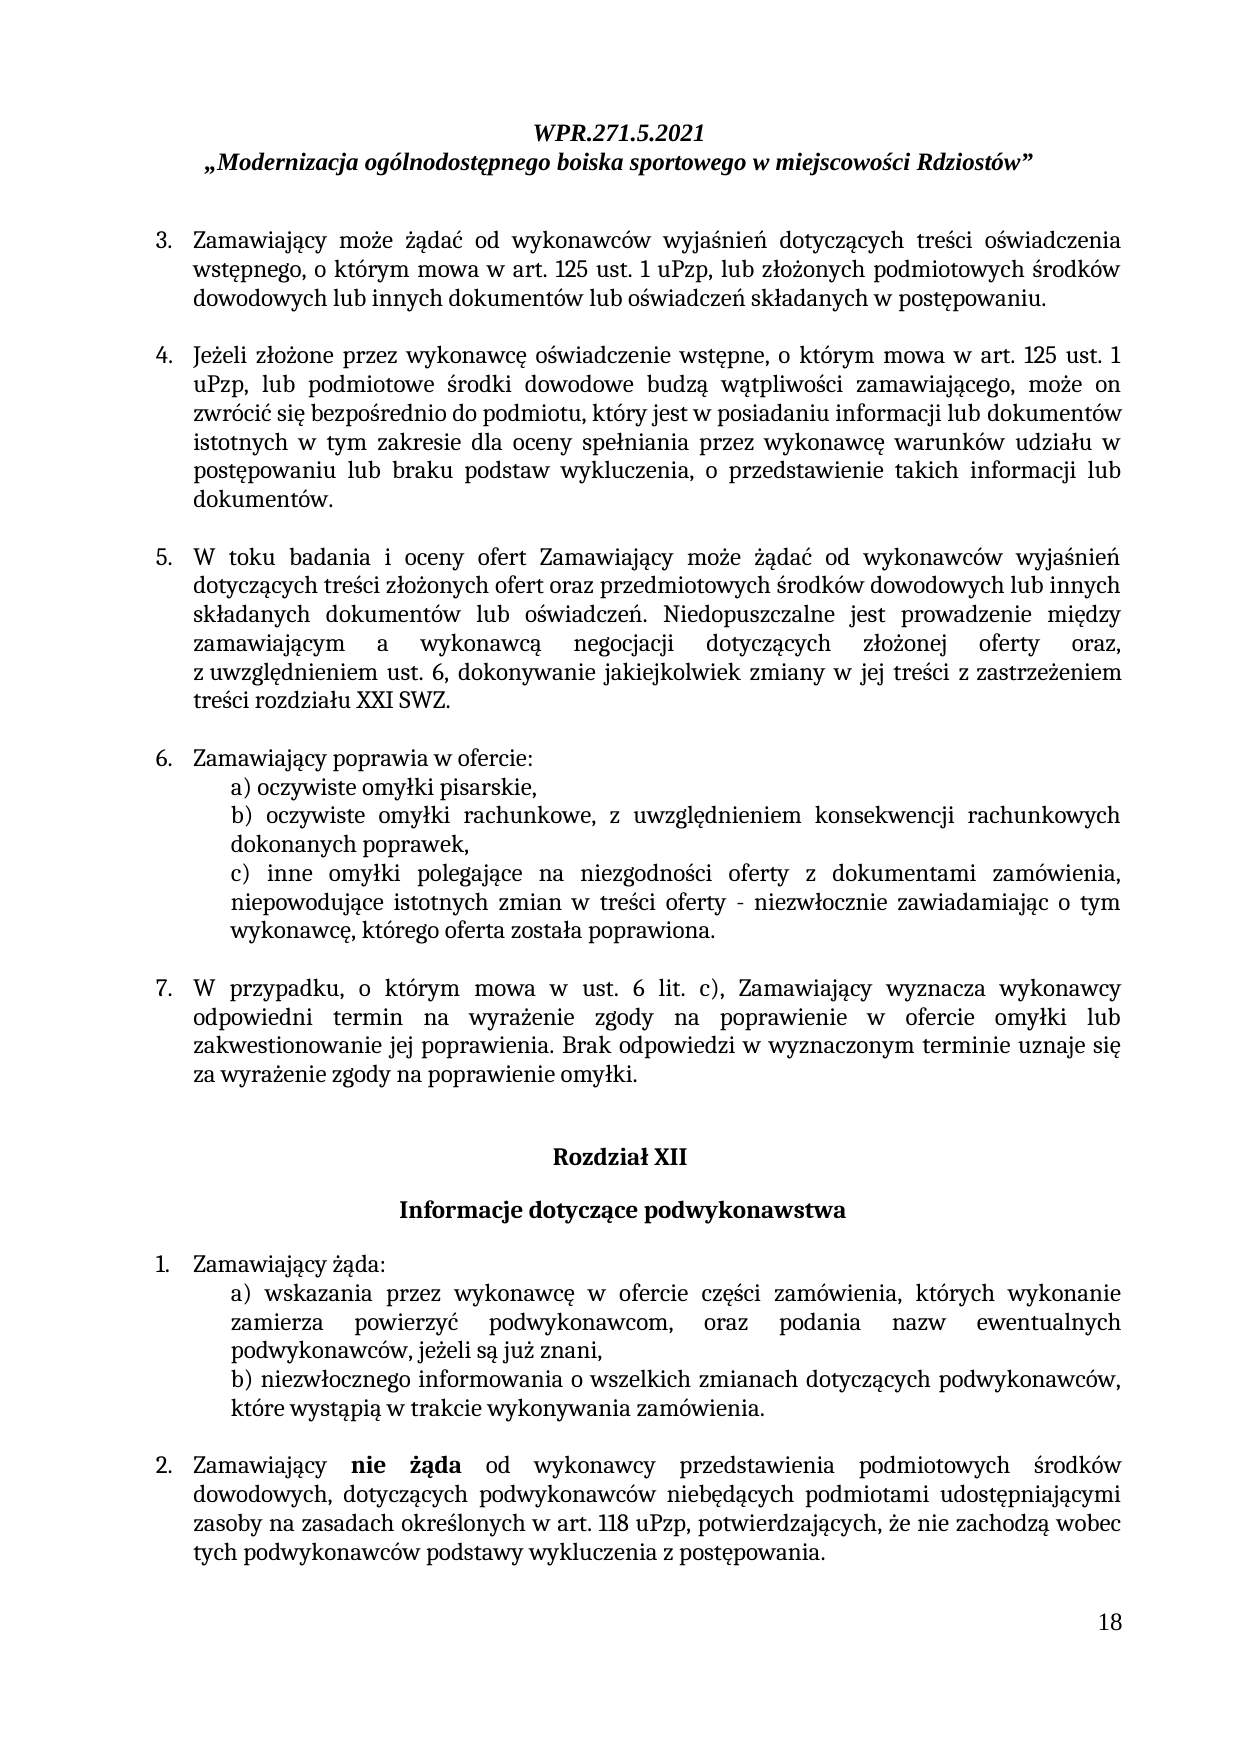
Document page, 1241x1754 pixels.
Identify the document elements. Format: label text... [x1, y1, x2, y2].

list a) wskazania przez wykonawcę w ofercie części zamówienia, których wykonanie zamierza powierzyć podwykonawcom, oraz podania nazw ewentualnych podwykonawców, jeżeli są już znani, [193, 1279, 1122, 1365]
text Rozdział XII [118, 1143, 1122, 1171]
list a) oczywiste omyłki pisarskie, [193, 773, 1122, 801]
list Zamawiający nie żąda od wykonawcy przedstawienia podmiotowych środków dowodowych, dotyczących podwykonawców niebędących podmiotami udostępniającymi zasoby na zasadach określonych w art. 118 uPzp, potwierdzających, że nie zachodzą wobec tych podwykonawców podstawy wykluczenia z postępowania. [156, 1451, 1122, 1566]
list b) oczywiste omyłki rachunkowe, z uwzględnieniem konsekwencji rachunkowych dokonanych poprawek, [193, 801, 1122, 859]
list Zamawiający może żądać od wykonawców wyjaśnień dotyczących treści oświadczenia wstępnego, o którym mowa w art. 125 ust. 1 uPzp, lub złożonych podmiotowych środków dowodowych lub innych dokumentów lub oświadczeń składanych w postępowaniu. [156, 226, 1122, 313]
list W przypadku, o którym mowa w ust. 6 lit. c), Zamawiający wyznacza wykonawcy odpowiedni termin na wyrażenie zgody na poprawienie w ofercie omyłki lub zakwestionowanie jej poprawienia. Brak odpowiedzi w wyznaczonym terminie uznaje się za wyrażenie zgody na poprawienie omyłki. [156, 974, 1122, 1089]
text Informacje dotyczące podwykonawstwa [118, 1196, 1122, 1225]
list W toku badania i oceny ofert Zamawiający może żądać od wykonawców wyjaśnień dotyczących treści złożonych ofert oraz przedmiotowych środków dowodowych lub innych składanych dokumentów lub oświadczeń. Niedopuszczalne jest prowadzenie między zamawiającym a wykonawcą negocjacji dotyczących złożonej oferty oraz, z uwzględnieniem ust. 6, dokonywanie jakiejkolwiek zmiany w jej treści z zastrzeżeniem treści rozdziału XXI SWZ. [156, 543, 1122, 715]
list b) niezwłocznego informowania o wszelkich zmianach dotyczących podwykonawców, które wystąpią w trakcie wykonywania zamówienia. [193, 1365, 1122, 1423]
list c) inne omyłki polegające na niezgodności oferty z dokumentami zamówienia, niepowodujące istotnych zmian w treści oferty - niezwłocznie zawiadamiając o tym wykonawcę, którego oferta została poprawiona. [193, 859, 1122, 945]
list Zamawiający poprawia w ofercie: [156, 744, 1122, 773]
list Jeżeli złożone przez wykonawcę oświadczenie wstępne, o którym mowa w art. 125 ust. 1 uPzp, lub podmiotowe środki dowodowe budzą wątpliwości zamawiającego, może on zwrócić się bezpośrednio do podmiotu, który jest w posiadaniu informacji lub dokumentów istotnych w tym zakresie dla oceny spełniania przez wykonawcę warunków udziału w postępowaniu lub braku podstaw wykluczenia, o przedstawienie takich informacji lub dokumentów. [156, 341, 1122, 514]
list Zamawiający żąda: [156, 1250, 1122, 1279]
